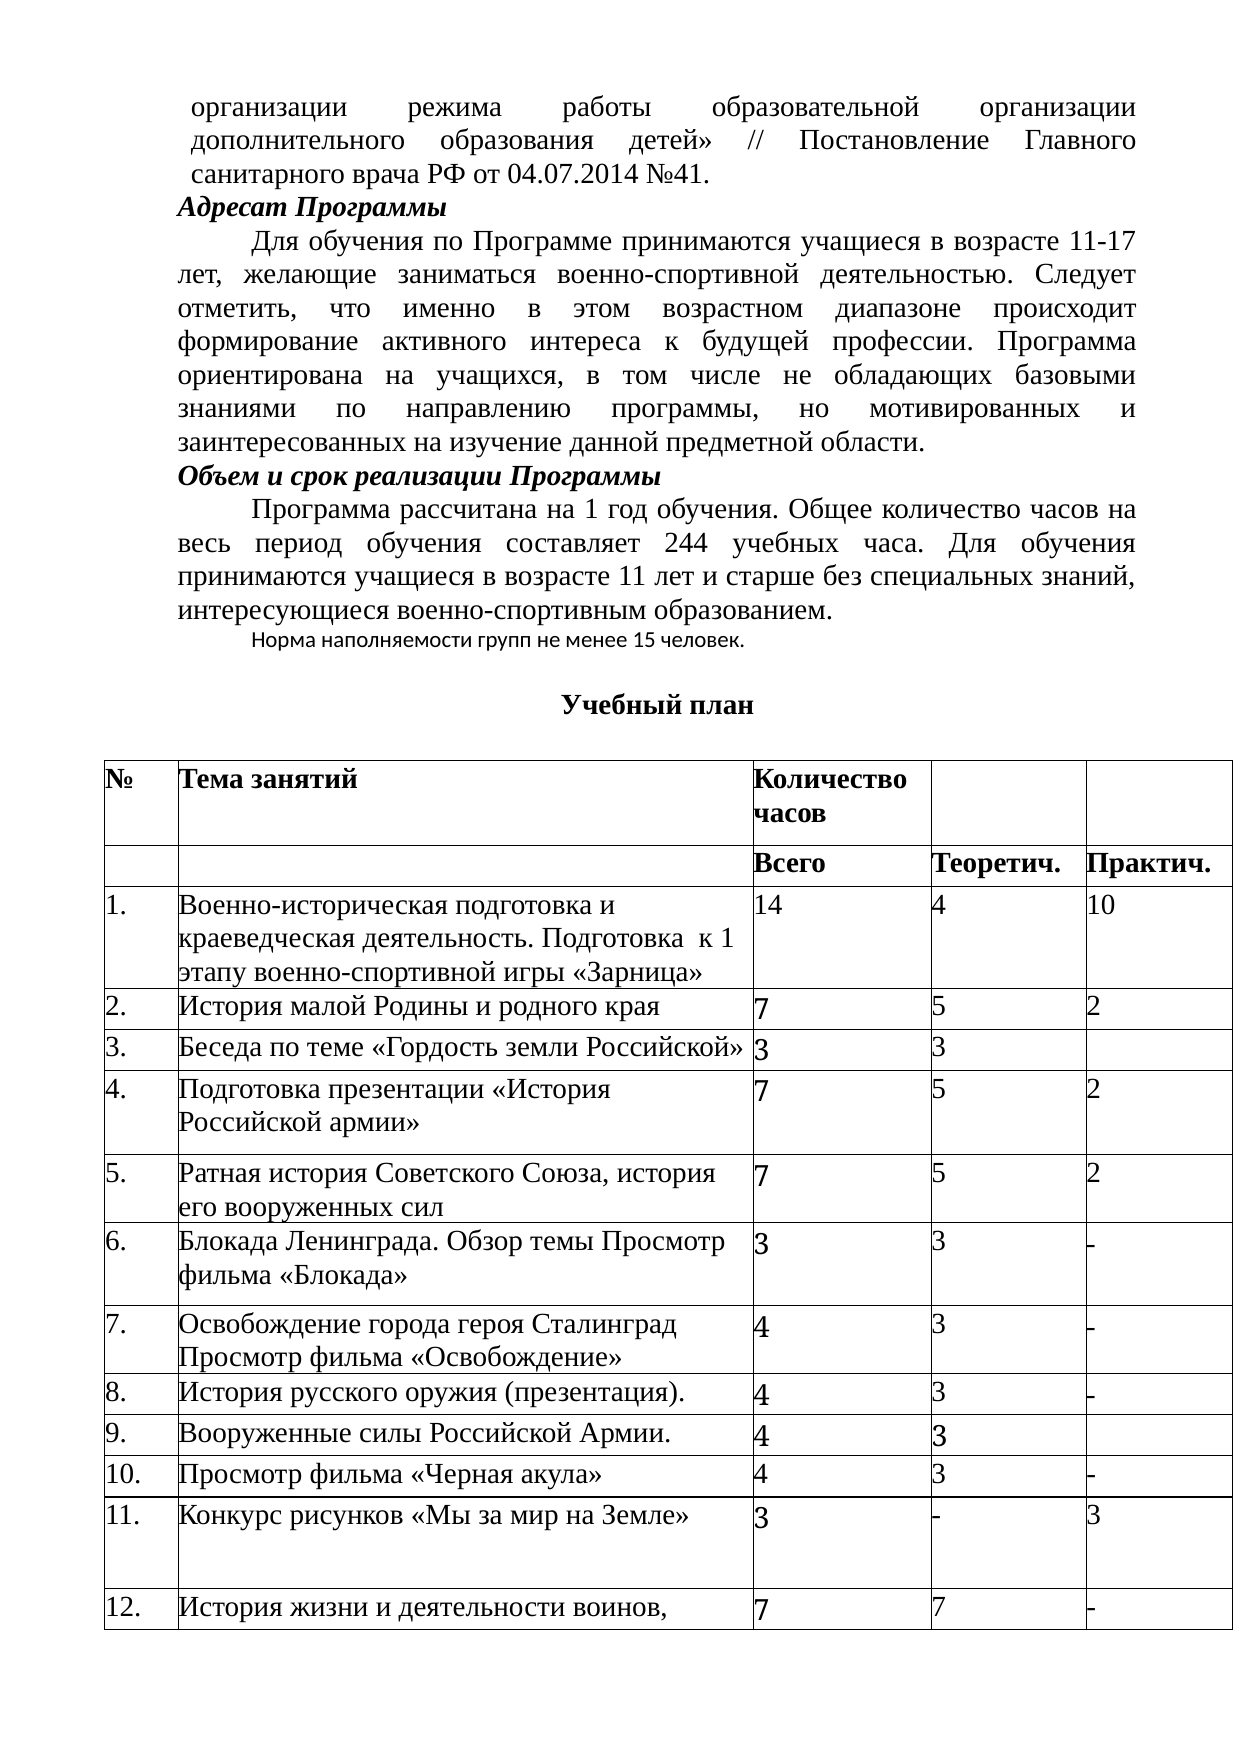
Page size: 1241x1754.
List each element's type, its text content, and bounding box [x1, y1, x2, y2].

table_cell 7 [932, 1589, 1086, 1629]
table_cell - [932, 1498, 1086, 1588]
table_cell 3 [754, 1223, 931, 1305]
table_cell Ратная история Советского Союза, история его вооруженных сил [179, 1155, 753, 1222]
table_cell 7 [754, 1071, 931, 1154]
table_cell История малой Родины и родного края [179, 989, 753, 1028]
table_header № [105, 761, 178, 844]
table_cell 4. [105, 1071, 178, 1154]
table_cell - [1087, 1374, 1232, 1414]
table_header [1087, 761, 1232, 844]
table_cell История русского оружия (презентация). [179, 1374, 753, 1414]
table_cell 3 [754, 1498, 931, 1588]
text Учебный план [177, 687, 1137, 720]
table_cell 9. [105, 1415, 178, 1455]
table_cell 1. [105, 887, 178, 987]
table_cell 3 [932, 1374, 1086, 1414]
table_cell Беседа по теме «Гордость земли Российской» [179, 1030, 753, 1070]
table_cell История жизни и деятельности воинов, [179, 1589, 753, 1629]
table_cell Всего [754, 846, 931, 886]
text Норма наполняемости групп не менее 15 человек. [177, 625, 1137, 653]
table_cell Блокада Ленинграда. Обзор темы Просмотр фильма «Блокада» [179, 1223, 753, 1305]
table_cell 4 [754, 1456, 931, 1496]
table_cell 5 [932, 989, 1086, 1028]
table_cell 5. [105, 1155, 178, 1222]
table_cell - [1087, 1306, 1232, 1373]
table_cell 2 [1087, 989, 1232, 1028]
table_cell 11. [105, 1498, 178, 1588]
table_cell 2 [1087, 1071, 1232, 1154]
table_cell 14 [754, 887, 931, 987]
table_cell Теоретич. [932, 846, 1086, 886]
table_cell Освобождение города героя Сталинград Просмотр фильма «Освобождение» [179, 1306, 753, 1373]
table_cell - [1087, 1589, 1232, 1629]
table_header Тема занятий [179, 761, 753, 844]
table_cell 7 [754, 1589, 931, 1629]
table_cell [1087, 1415, 1232, 1455]
table_cell Просмотр фильма «Черная акула» [179, 1456, 753, 1496]
table_cell [105, 846, 178, 886]
table_cell 5 [932, 1155, 1086, 1222]
table_cell [1087, 1030, 1232, 1070]
table_cell 10 [1087, 887, 1232, 987]
table_cell 8. [105, 1374, 178, 1414]
table_cell [179, 846, 753, 886]
table_cell 7 [754, 1155, 931, 1222]
table_cell 4 [754, 1374, 931, 1414]
table_cell Военно-историческая подготовка и краеведческая деятельность. Подготовка к 1 этапу военно-спортивной игры «Зарница» [179, 887, 753, 987]
table_cell 3 [932, 1030, 1086, 1070]
table_cell 4 [754, 1306, 931, 1373]
table_cell 3 [932, 1415, 1086, 1455]
table_cell 4 [754, 1415, 931, 1455]
table_cell 3 [932, 1223, 1086, 1305]
table_cell 3 [932, 1456, 1086, 1496]
text Адресат Программы [177, 189, 1137, 223]
table_cell 2. [105, 989, 178, 1028]
text Программа рассчитана на 1 год обучения. Общее количество часов на весь период обучения составляет 244 учебных часа. Для обучения принимаются учащиеся в возрасте 11 лет и старше без специальных знаний, интересующиеся военно-спортивным образованием. [177, 491, 1137, 625]
text Для обучения по Программе принимаются учащиеся в возрасте 11-17 лет, желающие заниматься военно-спортивной деятельностью. Следует отметить, что именно в этом возрастном диапазоне происходит формирование активного интереса к будущей профессии. Программа ориентирована на учащихся, в том числе не обладающих базовыми знаниями по направлению программы, но мотивированных и заинтересованных на изучение данной предметной области. [177, 223, 1137, 458]
table_cell 3. [105, 1030, 178, 1070]
table_cell 5 [932, 1071, 1086, 1154]
table_cell 3 [1087, 1498, 1232, 1588]
text Объем и срок реализации Программы [177, 458, 1137, 491]
table_cell 3 [754, 1030, 931, 1070]
table_header Количество часов [754, 761, 931, 844]
table_cell 7. [105, 1306, 178, 1373]
table_header [177, 89, 191, 134]
table_cell Вооруженные силы Роcсийской Армии. [179, 1415, 753, 1455]
table_cell Практич. [1087, 846, 1232, 886]
table_cell 4 [932, 887, 1086, 987]
table_cell 12. [105, 1589, 178, 1629]
table_cell 7 [754, 989, 931, 1028]
table_cell - [1087, 1456, 1232, 1496]
table_cell - [1087, 1223, 1232, 1305]
table_cell 3 [932, 1306, 1086, 1373]
table_cell 6. [105, 1223, 178, 1305]
text организации режима работы образовательной организации дополнительного образования детей» // Постановление Главного санитарного врача РФ от 04.07.2014 №41. [177, 89, 1137, 189]
table_header [932, 761, 1086, 844]
table_cell 10. [105, 1456, 178, 1496]
table_cell Подготовка презентации «История Российской армии» [179, 1071, 753, 1154]
table_cell 2 [1087, 1155, 1232, 1222]
table_cell Конкурс рисунков «Мы за мир на Земле» [179, 1498, 753, 1588]
